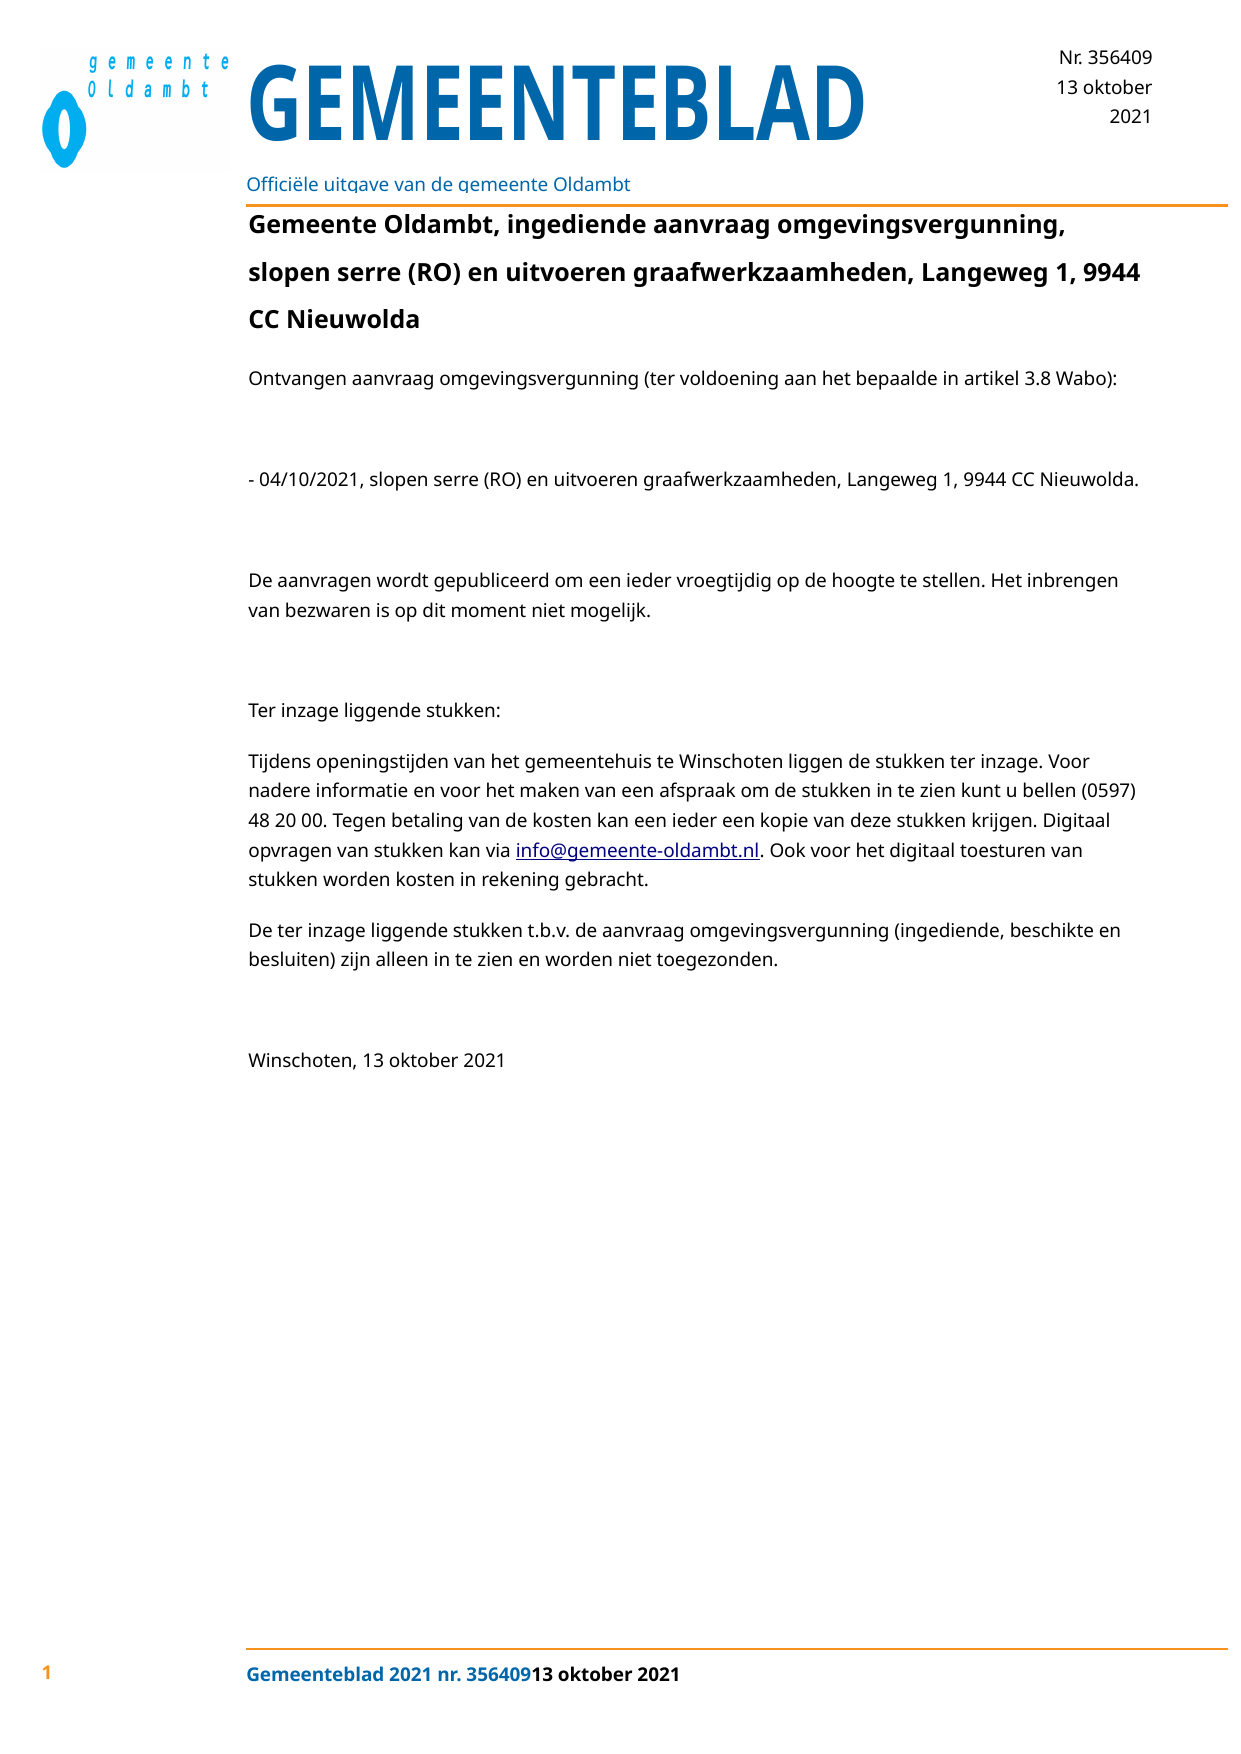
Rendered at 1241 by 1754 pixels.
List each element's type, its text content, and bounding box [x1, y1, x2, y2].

picture [41, 47, 231, 172]
text Ter inzage liggende stukken: [248, 698, 1152, 723]
text Winschoten, 13 oktober 2021 [248, 1047, 1152, 1073]
text Tijdens openingstijden van het gemeentehuis te Winschoten liggen de stukken ter inzage. Voor nadere informatie en voor het maken van een afspraak om de stukken in te zien kunt u bellen (0597) 48 20 00. Tegen betaling van de kosten kan een ieder een kopie van deze stukken krijgen. Digitaal opvragen van stukken kan via info@gemeente-oldambt.nl. Ook voor het digitaal toesturen van stukken worden kosten in rekening gebracht. [248, 748, 1152, 892]
text De ter inzage liggende stukken t.b.v. de aanvraag omgevingsvergunning (ingediende, beschikte en besluiten) zijn alleen in te zien en worden niet toegezonden. [248, 917, 1152, 972]
text De aanvragen wordt gepubliceerd om een ieder vroegtijdig op de hoogte te stellen. Het inbrengen van bezwaren is op dit moment niet mogelijk. [248, 567, 1152, 622]
text - 04/10/2021, slopen serre (RO) en uitvoeren graafwerkzaamheden, Langeweg 1, 9944 CC Nieuwolda. [248, 466, 1152, 492]
text Ontvangen aanvraag omgevingsvergunning (ter voldoening aan het bepaalde in artikel 3.8 Wabo): [248, 366, 1152, 391]
text Gemeente Oldambt, ingediende aanvraag omgevingsvergunning, slopen serre (RO) en uitvoeren graafwerkzaamheden, Langeweg 1, 9944 CC Nieuwolda [248, 207, 1152, 336]
